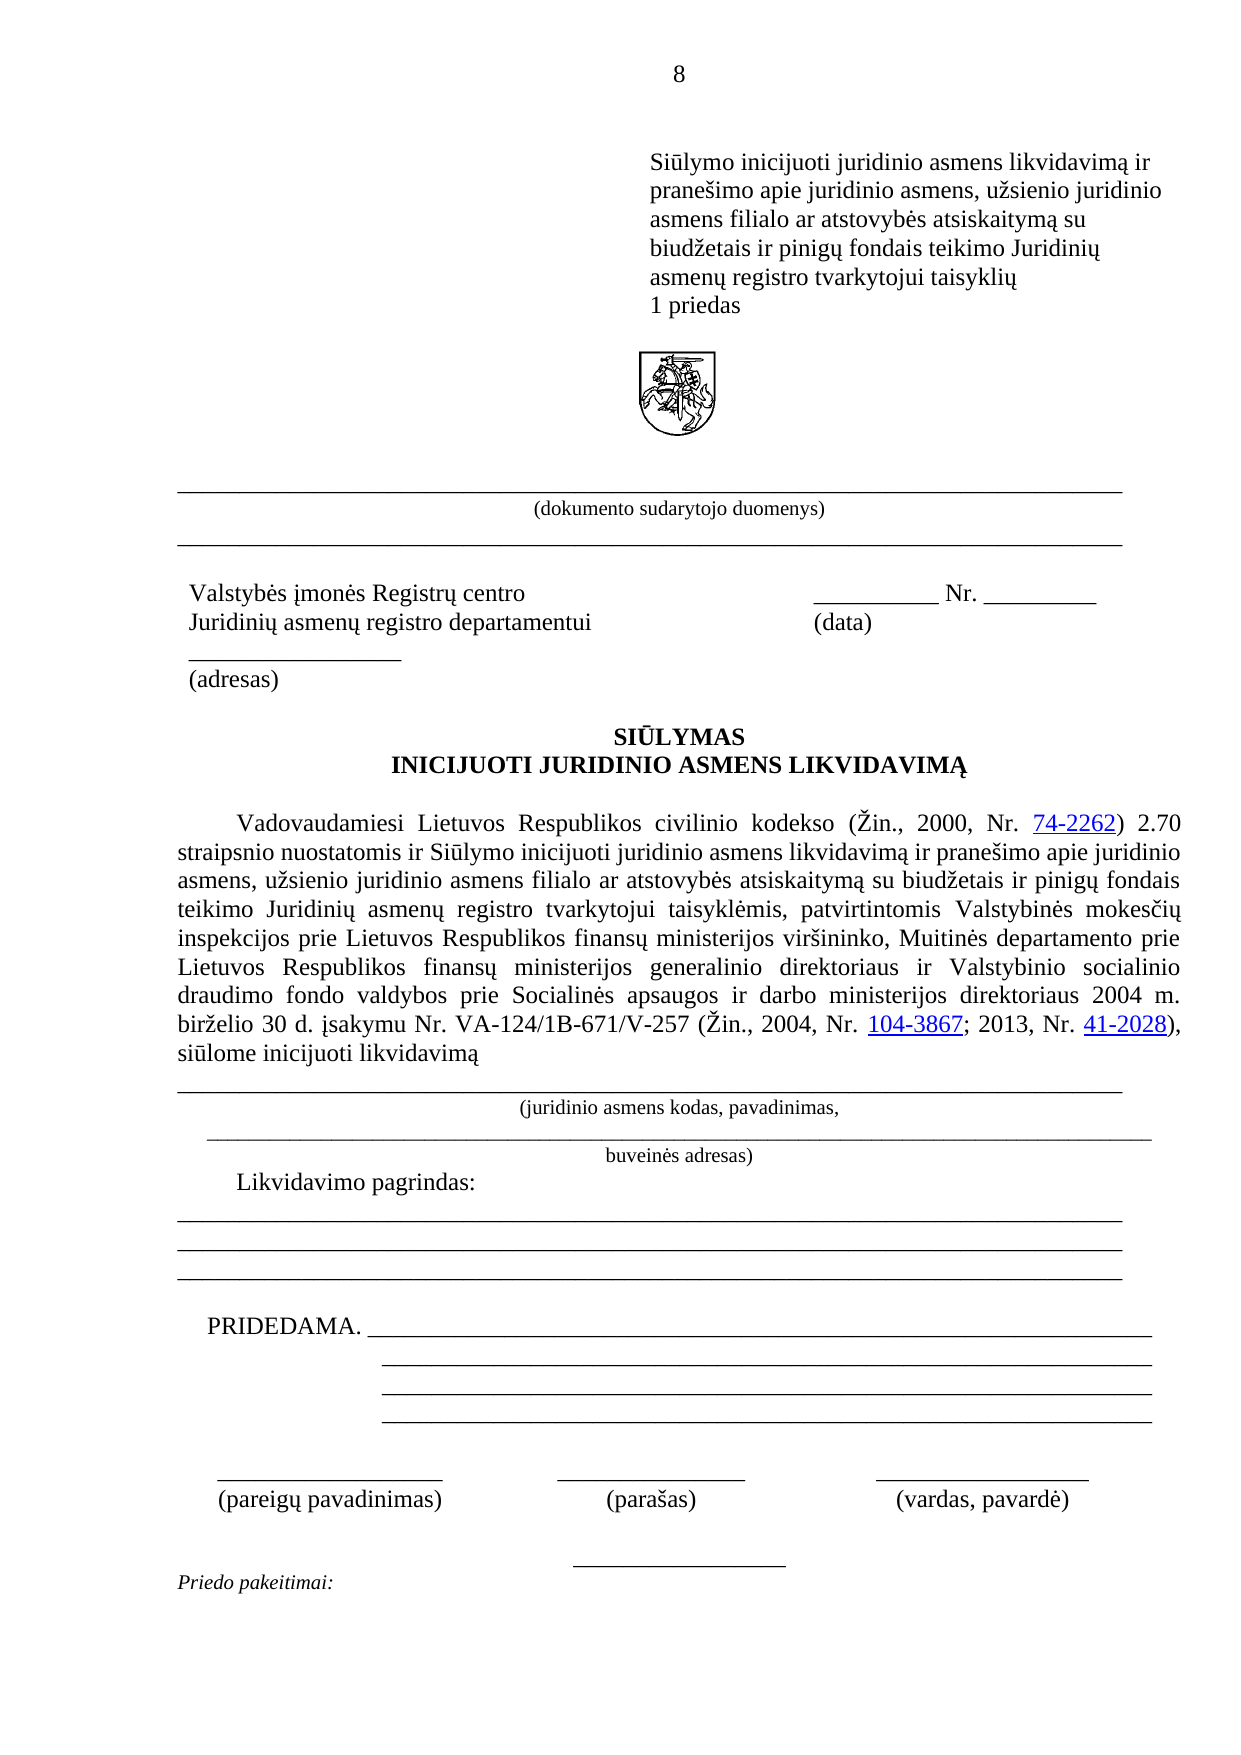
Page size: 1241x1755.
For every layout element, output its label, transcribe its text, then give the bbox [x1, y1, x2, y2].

table_header __________________ (pareigų pavadinimas) [177, 1455, 483, 1512]
text _ [177, 1119, 1181, 1143]
text PRIDEDAMA. [177, 1311, 1181, 1340]
text _ [177, 520, 1181, 549]
text _ [177, 1225, 1181, 1254]
text _ [177, 1369, 1181, 1397]
text _ [177, 1067, 1181, 1095]
text Siūlymo inicijuoti juridinio asmens likvidavimą ir pranešimo apie juridinio asmens, užsienio juridinio asmens filialo ar atstovybės atsiskaitymą su biudžetais ir pinigų fondais teikimo Juridinių asmenų registro tvarkytojui taisyklių [649, 147, 1181, 291]
table_header [483, 1455, 546, 1512]
table_header _________________ (vardas, pavardė) [843, 1455, 1122, 1512]
text Priedo pakeitimai: [177, 1570, 1181, 1594]
text _ [177, 1340, 1181, 1369]
text (dokumento sudarytojo duomenys) [177, 496, 1181, 520]
table_header _______________ (parašas) [546, 1455, 756, 1512]
text INICIJUOTI JURIDINIO ASMENS LIKVIDAVIMĄ [177, 750, 1181, 779]
table_header Valstybės įmonės Registrų centro Juridinių asmenų registro departamentui _________________ (adresas) [177, 578, 656, 693]
text _________________ [177, 1541, 1181, 1570]
text _ [177, 1196, 1181, 1225]
text Likvidavimo pagrindas: [177, 1167, 1181, 1196]
text SIŪLYMAS [177, 722, 1181, 750]
text _ [177, 1397, 1181, 1426]
table_header [656, 578, 802, 693]
table_header __________ Nr. _________ (data) [803, 578, 1122, 693]
text (juridinio asmens kodas, pavadinimas, [177, 1095, 1181, 1119]
text Vadovaudamiesi Lietuvos Respublikos civilinio kodekso (Žin., 2000, Nr. 74-2262) 2.70 straipsnio nuostatomis ir Siūlymo inicijuoti juridinio asmens likvidavimą ir pranešimo apie juridinio asmens, užsienio juridinio asmens filialo ar atstovybės atsiskaitymą su biudžetais ir pinigų fondais teikimo Juridinių asmenų registro tvarkytojui taisyklėmis, patvirtintomis Valstybinės mokesčių inspekcijos prie Lietuvos Respublikos finansų ministerijos viršininko, Muitinės departamento prie Lietuvos Respublikos finansų ministerijos generalinio direktoriaus ir Valstybinio socialinio draudimo fondo valdybos prie Socialinės apsaugos ir darbo ministerijos direktoriaus 2004 m. birželio 30 d. įsakymu Nr. VA-124/1B-671/V-257 (Žin., 2004, Nr. 104-3867; 2013, Nr. 41-2028), siūlome inicijuoti likvidavimą [177, 808, 1181, 1067]
text 1 priedas [649, 291, 1181, 319]
text buveinės adresas) [177, 1143, 1181, 1167]
table_header [756, 1455, 843, 1512]
text _ [177, 1254, 1181, 1282]
text _ [177, 467, 1181, 496]
